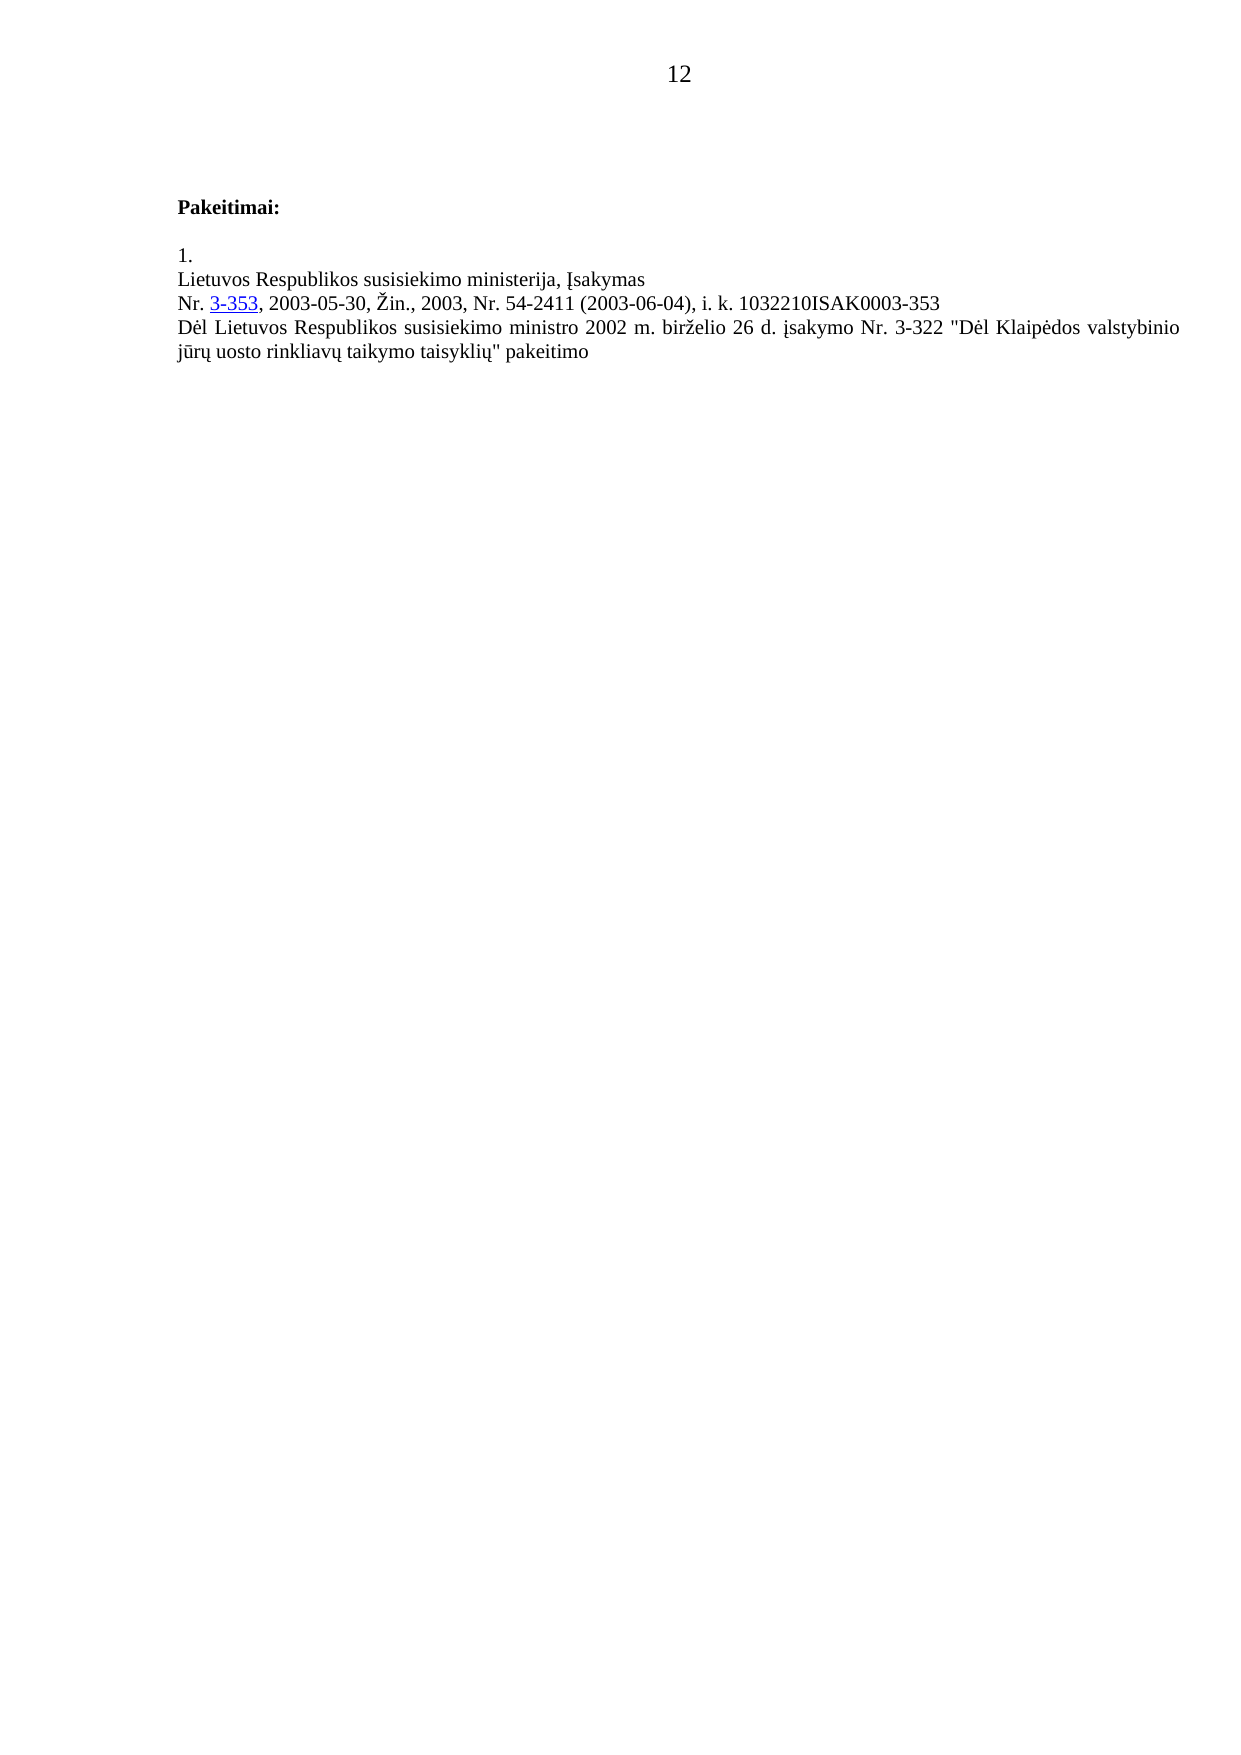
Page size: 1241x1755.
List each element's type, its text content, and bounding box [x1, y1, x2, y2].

text 1. [177, 243, 1181, 267]
text Dėl Lietuvos Respublikos susisiekimo ministro 2002 m. birželio 26 d. įsakymo Nr. 3-322 "Dėl Klaipėdos valstybinio jūrų uosto rinkliavų taikymo taisyklių" pakeitimo [177, 315, 1181, 363]
text Nr. 3-353, 2003-05-30, Žin., 2003, Nr. 54-2411 (2003-06-04), i. k. 1032210ISAK0003-353 [177, 291, 1181, 315]
text Pakeitimai: [177, 195, 1181, 219]
text Lietuvos Respublikos susisiekimo ministerija, Įsakymas [177, 267, 1181, 291]
